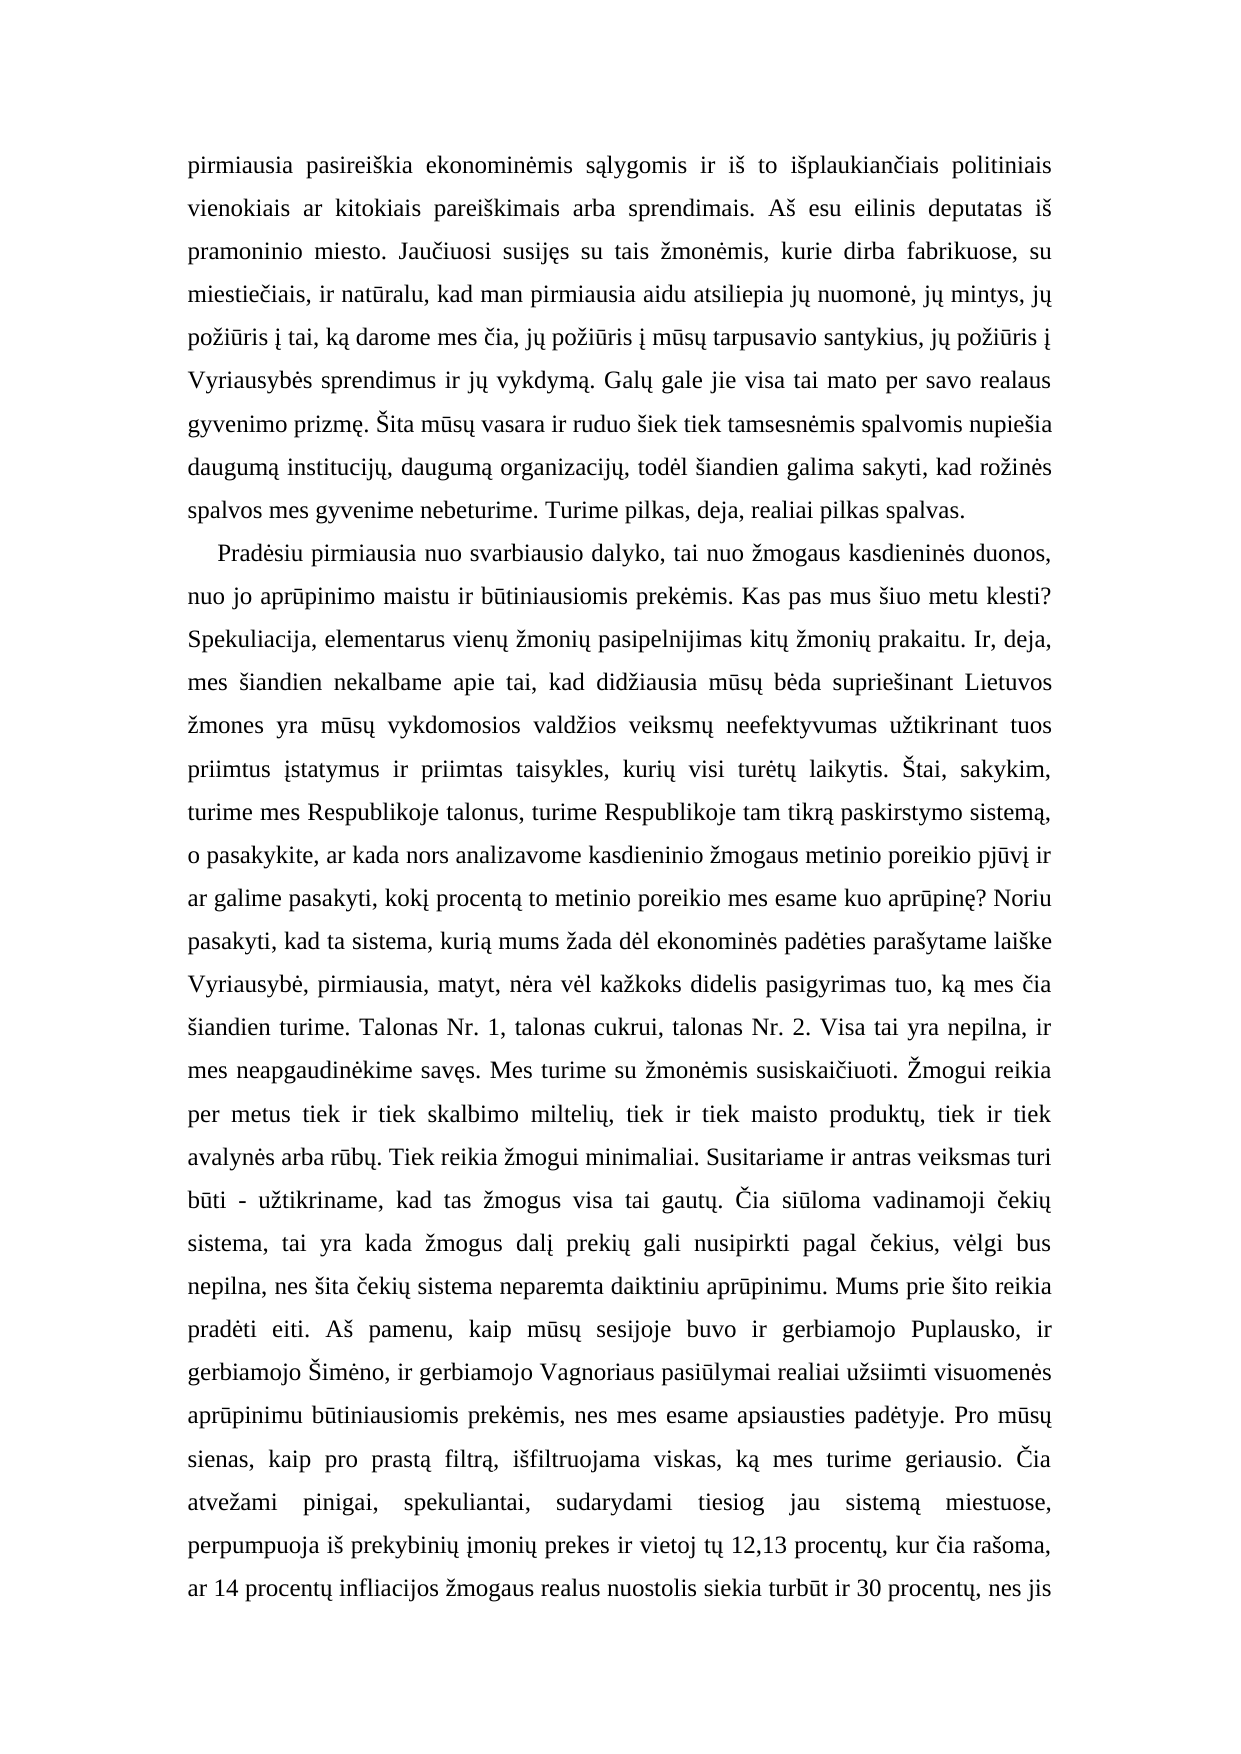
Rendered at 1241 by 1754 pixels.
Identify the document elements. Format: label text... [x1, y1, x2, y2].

text pirmiausia pasireiškia ekonominėmis sąlygomis ir iš to išplaukiančiais politiniais vienokiais ar kitokiais pareiškimais arba sprendimais. Aš esu eilinis deputatas iš pramoninio miesto. Jaučiuosi susijęs su tais žmonėmis, kurie dirba fabrikuose, su miestiečiais, ir natūralu, kad man pirmiausia aidu atsiliepia jų nuomonė, jų mintys, jų požiūris į tai, ką darome mes čia, jų požiūris į mūsų tarpusavio santykius, jų požiūris į Vyriausybės sprendimus ir jų vykdymą. Galų gale jie visa tai mato per savo realaus gyvenimo prizmę. Šita mūsų vasara ir ruduo šiek tiek tamsesnėmis spalvomis nupiešia daugumą institucijų, daugumą organizacijų, todėl šiandien galima sakyti, kad rožinės spalvos mes gyvenime nebeturime. Turime pilkas, deja, realiai pilkas spalvas. [187, 150, 1053, 524]
text Pradėsiu pirmiausia nuo svarbiausio dalyko, tai nuo žmogaus kasdieninės duonos, nuo jo aprūpinimo maistu ir būtiniausiomis prekėmis. Kas pas mus šiuo metu klesti? Spekuliacija, elementarus vienų žmonių pasipelnijimas kitų žmonių prakaitu. Ir, deja, mes šiandien nekalbame apie tai, kad didžiausia mūsų bėda supriešinant Lietuvos žmones yra mūsų vykdomosios valdžios veiksmų neefektyvumas užtikrinant tuos priimtus įstatymus ir priimtas taisykles, kurių visi turėtų laikytis. Štai, sakykim, turime mes Respublikoje talonus, turime Respublikoje tam tikrą paskirstymo sistemą, o pasakykite, ar kada nors analizavome kasdieninio žmogaus metinio poreikio pjūvį ir ar galime pasakyti, kokį procentą to metinio poreikio mes esame kuo aprūpinę? Noriu pasakyti, kad ta sistema, kurią mums žada dėl ekonominės padėties parašytame laiške Vyriausybė, pirmiausia, matyt, nėra vėl kažkoks didelis pasigyrimas tuo, ką mes čia šiandien turime. Talonas Nr. 1, talonas cukrui, talonas Nr. 2. Visa tai yra nepilna, ir mes neapgaudinėkime savęs. Mes turime su žmonėmis susiskaičiuoti. Žmogui reikia per metus tiek ir tiek skalbimo miltelių, tiek ir tiek maisto produktų, tiek ir tiek avalynės arba rūbų. Tiek reikia žmogui minimaliai. Susitariame ir antras veiksmas turi būti - užtikriname, kad tas žmogus visa tai gautų. Čia siūloma vadinamoji čekių sistema, tai yra kada žmogus dalį prekių gali nusipirkti pagal čekius, vėlgi bus nepilna, nes šita čekių sistema neparemta daiktiniu aprūpinimu. Mums prie šito reikia pradėti eiti. Aš pamenu, kaip mūsų sesijoje buvo ir gerbiamojo Puplausko, ir gerbiamojo Šimėno, ir gerbiamojo Vagnoriaus pasiūlymai realiai užsiimti visuomenės aprūpinimu būtiniausiomis prekėmis, nes mes esame apsiausties padėtyje. Pro mūsų sienas, kaip pro prastą filtrą, išfiltruojama viskas, ką mes turime geriausio. Čia atvežami pinigai, spekuliantai, sudarydami tiesiog jau sistemą miestuose, perpumpuoja iš prekybinių įmonių prekes ir vietoj tų 12,13 procentų, kur čia rašoma, ar 14 procentų infliacijos žmogaus realus nuostolis siekia turbūt ir 30 procentų, nes jis [187, 538, 1053, 1602]
